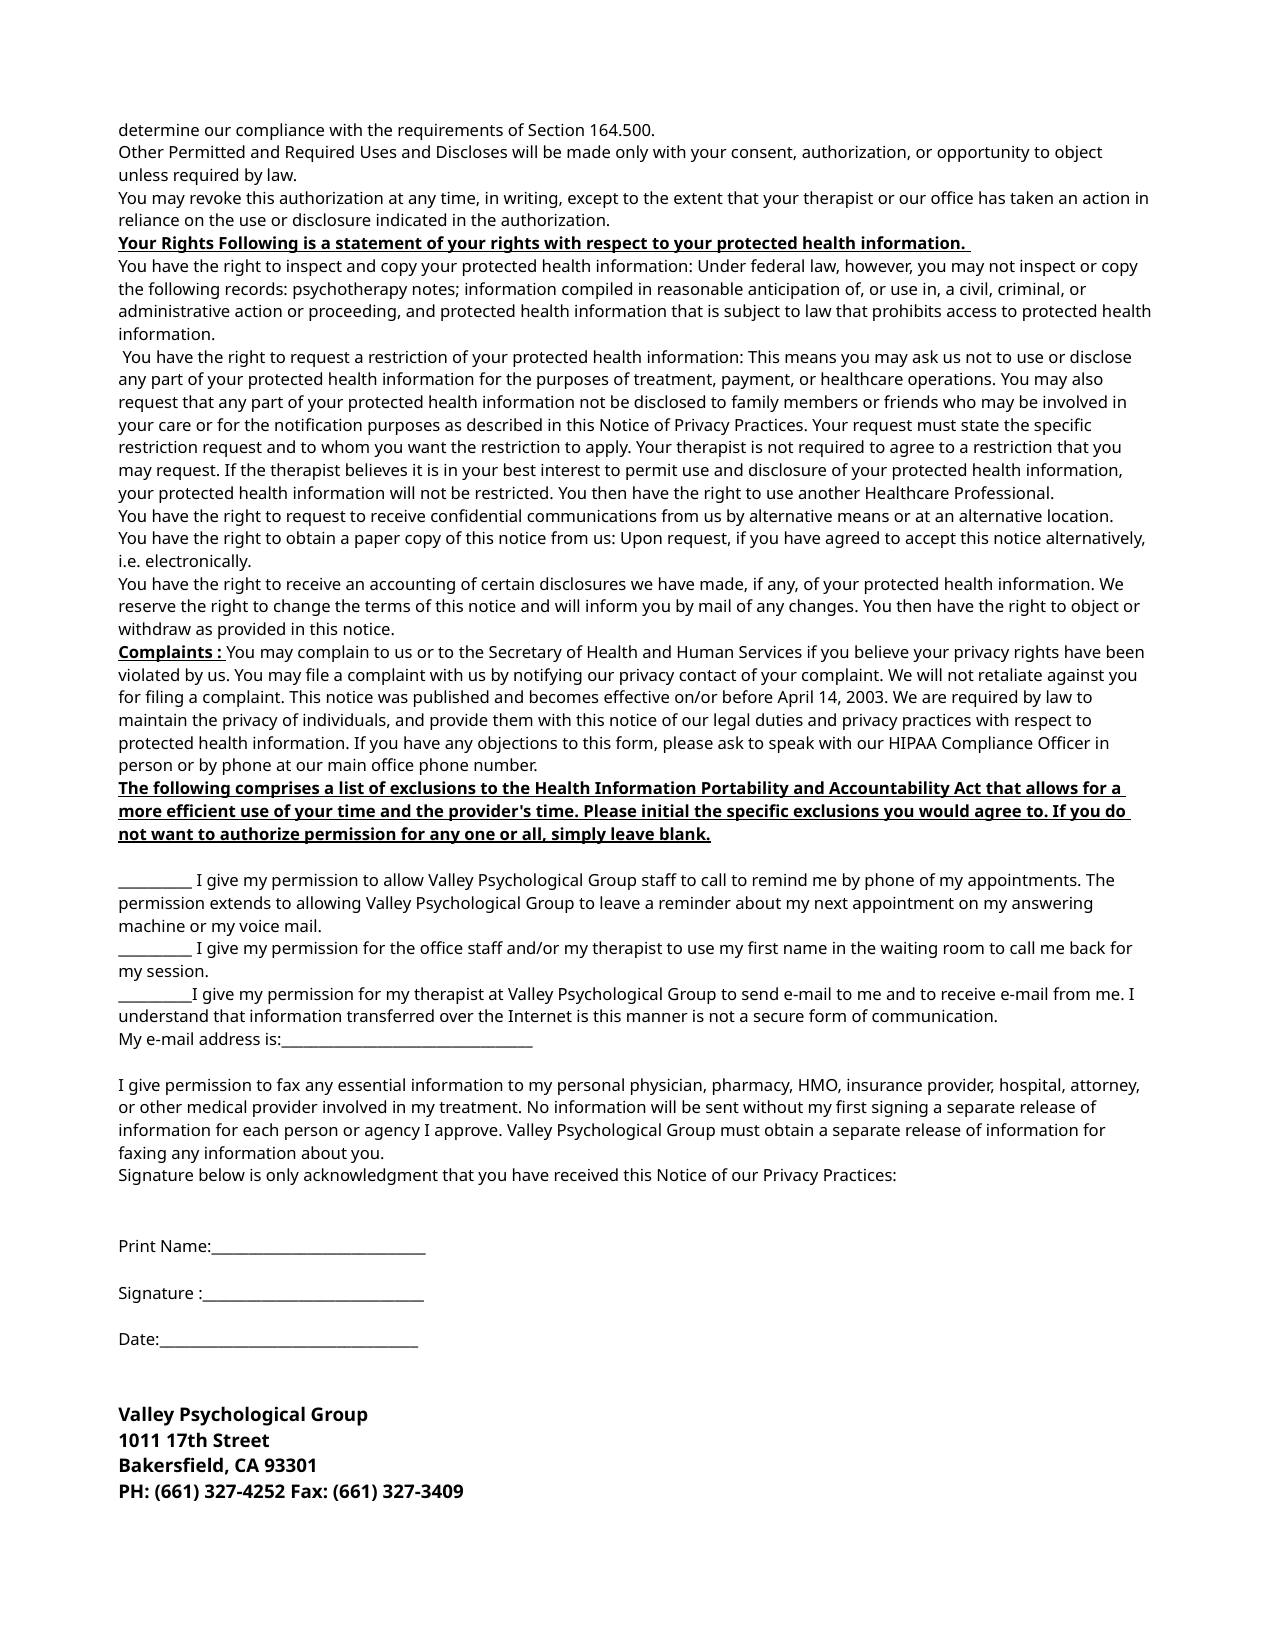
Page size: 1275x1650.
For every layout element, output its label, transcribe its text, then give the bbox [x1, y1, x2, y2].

text 1011 17th Street [118, 1427, 1157, 1453]
text __________ I give my permission to allow Valley Psychological Group staff to call to remind me by phone of my appointments. The permission extends to allowing Valley Psychological Group to leave a reminder about my next appointment on my answering machine or my voice mail. [118, 869, 1157, 937]
text Date:___________________________________ [118, 1328, 1157, 1351]
text The following comprises a list of exclusions to the Health Information Portability and Accountability Act that allows for a more efficient use of your time and the provider's time. Please initial the specific exclusions you would agree to. If you do not want to authorize permission for any one or all, simply leave blank. [118, 777, 1157, 845]
text You have the right to obtain a paper copy of this notice from us: Upon request, if you have agreed to accept this notice alternatively, i.e. electronically. [118, 527, 1157, 572]
text My e-mail address is:__________________________________ [118, 1028, 1157, 1050]
text Signature :______________________________ [118, 1281, 1157, 1304]
text Other Permitted and Required Uses and Discloses will be made only with your consent, authorization, or opportunity to object unless required by law. [118, 141, 1157, 186]
text __________I give my permission for my therapist at Valley Psychological Group to send e-mail to me and to receive e-mail from me. I understand that information transferred over the Internet is this manner is not a secure form of communication. [118, 982, 1157, 1028]
text Signature below is only acknowledgment that you have received this Notice of our Privacy Practices: [118, 1164, 1157, 1187]
text PH: (661) 327-4252 Fax: (661) 327-3409 [118, 1478, 1157, 1504]
text Your Rights Following is a statement of your rights with respect to your protected health information. [118, 232, 1157, 254]
text Complaints : You may complain to us or to the Secretary of Health and Human Services if you believe your privacy rights have been violated by us. You may file a complaint with us by notifying our privacy contact of your complaint. We will not retaliate against you for filing a complaint. This notice was published and becomes effective on/or before April 14, 2003. We are required by law to maintain the privacy of individuals, and provide them with this notice of our legal duties and privacy practices with respect to protected health information. If you have any objections to this form, please ask to speak with our HIPAA Compliance Officer in person or by phone at our main office phone number. [118, 640, 1157, 777]
text Print Name:_____________________________ [118, 1234, 1157, 1257]
text You may revoke this authorization at any time, in writing, except to the extent that your therapist or our office has taken an action in reliance on the use or disclosure indicated in the authorization. [118, 186, 1157, 232]
text You have the right to request to receive confidential communications from us by alternative means or at an alternative location. [118, 504, 1157, 527]
text __________ I give my permission for the office staff and/or my therapist to use my first name in the waiting room to call me back for my session. [118, 937, 1157, 982]
text You have the right to request a restriction of your protected health information: This means you may ask us not to use or disclose any part of your protected health information for the purposes of treatment, payment, or healthcare operations. You may also request that any part of your protected health information not be disclosed to family members or friends who may be involved in your care or for the notification purposes as described in this Notice of Privacy Practices. Your request must state the specific restriction request and to whom you want the restriction to apply. Your therapist is not required to agree to a restriction that you may request. If the therapist believes it is in your best interest to permit use and disclosure of your protected health information, your protected health information will not be restricted. You then have the right to use another Healthcare Professional. [118, 345, 1157, 504]
text I give permission to fax any essential information to my personal physician, pharmacy, HMO, insurance provider, hospital, attorney, or other medical provider involved in my treatment. No information will be sent without my first signing a separate release of information for each person or agency I approve. Valley Psychological Group must obtain a separate release of information for faxing any information about you. [118, 1073, 1157, 1164]
text You have the right to inspect and copy your protected health information: Under federal law, however, you may not inspect or copy the following records: psychotherapy notes; information compiled in reasonable anticipation of, or use in, a civil, criminal, or administrative action or proceeding, and protected health information that is subject to law that prohibits access to protected health information. [118, 254, 1157, 345]
text determine our compliance with the requirements of Section 164.500. [118, 118, 1157, 141]
text Bakersfield, CA 93301 [118, 1453, 1157, 1478]
text You have the right to receive an accounting of certain disclosures we have made, if any, of your protected health information. We reserve the right to change the terms of this notice and will inform you by mail of any changes. You then have the right to object or withdraw as provided in this notice. [118, 572, 1157, 640]
text Valley Psychological Group [118, 1402, 1157, 1427]
